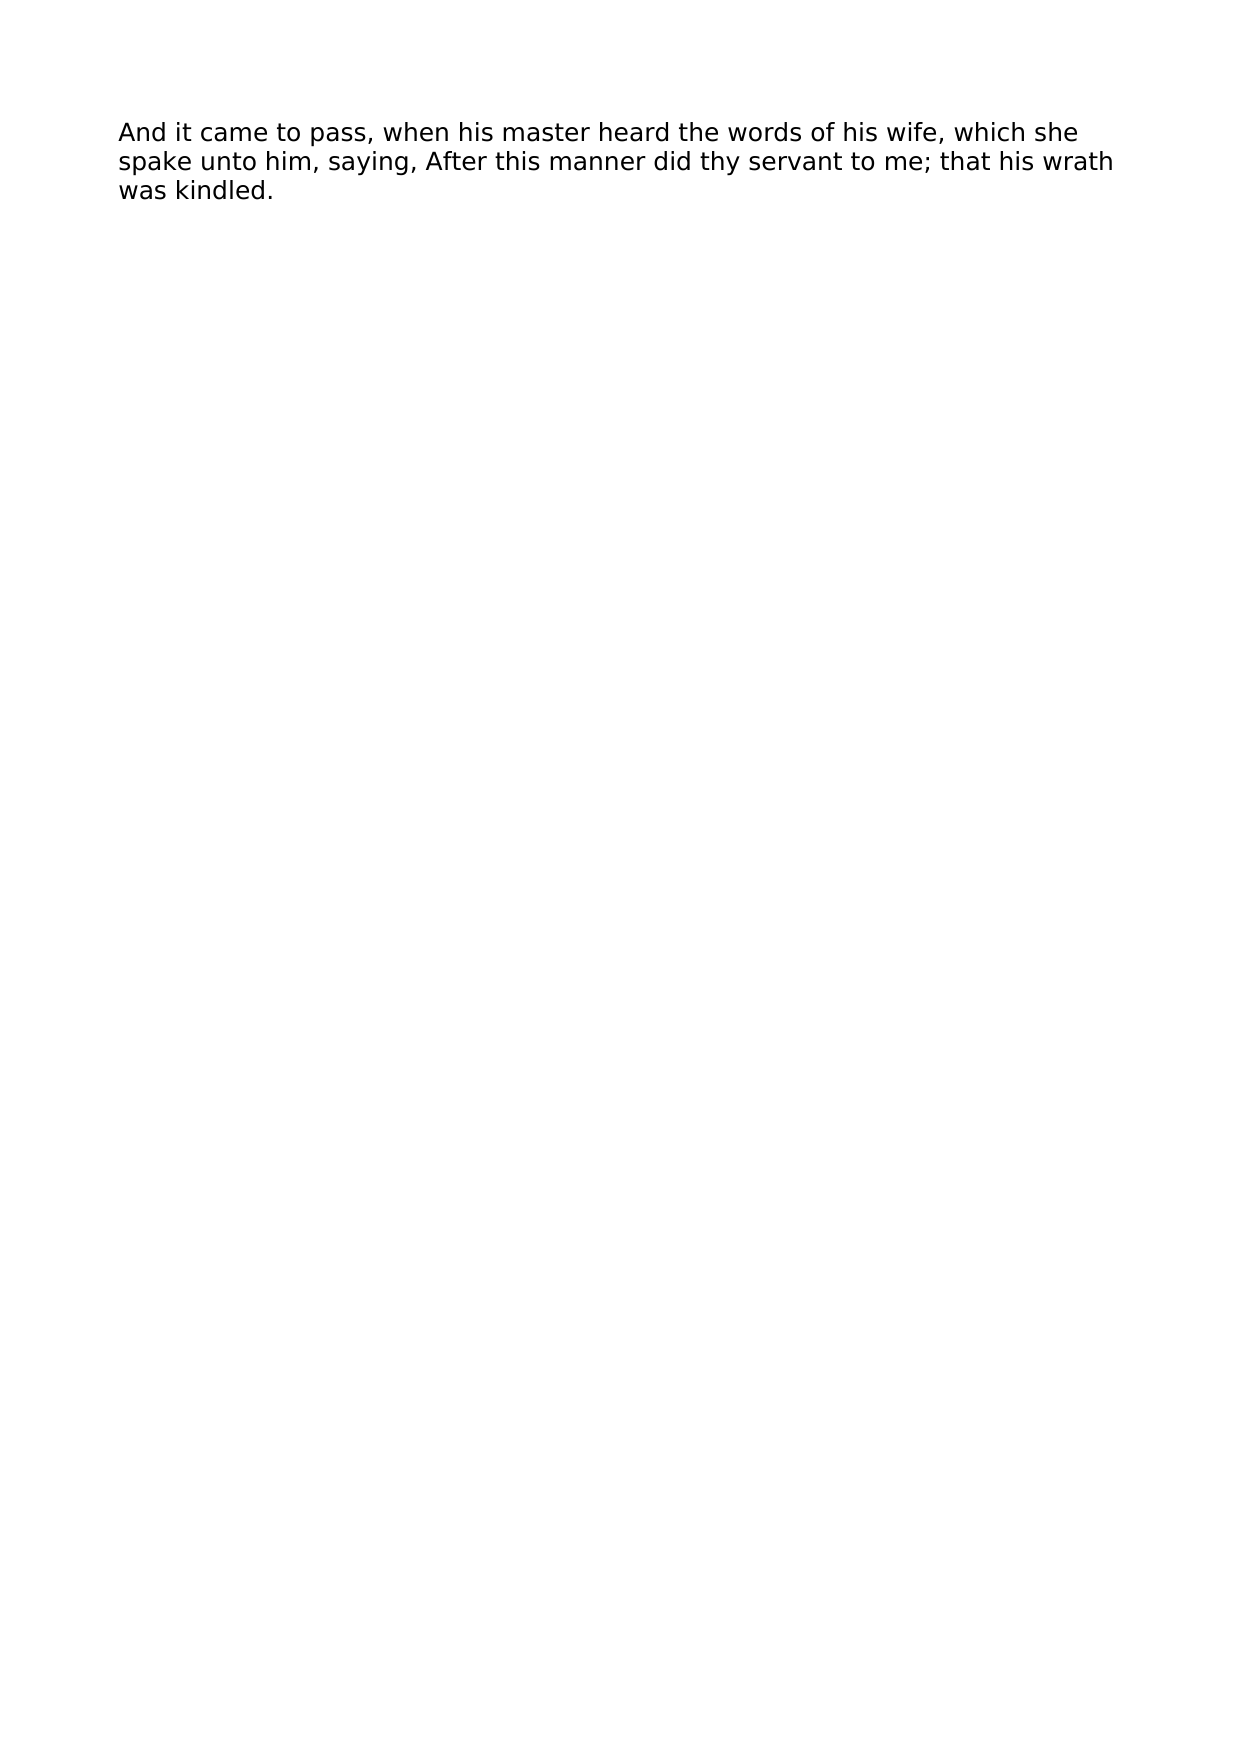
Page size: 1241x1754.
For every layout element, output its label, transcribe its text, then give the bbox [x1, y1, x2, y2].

text And it came to pass, when his master heard the words of his wife, which she spake unto him, saying, After this manner did thy servant to me; that his wrath was kindled. [118, 118, 1122, 206]
